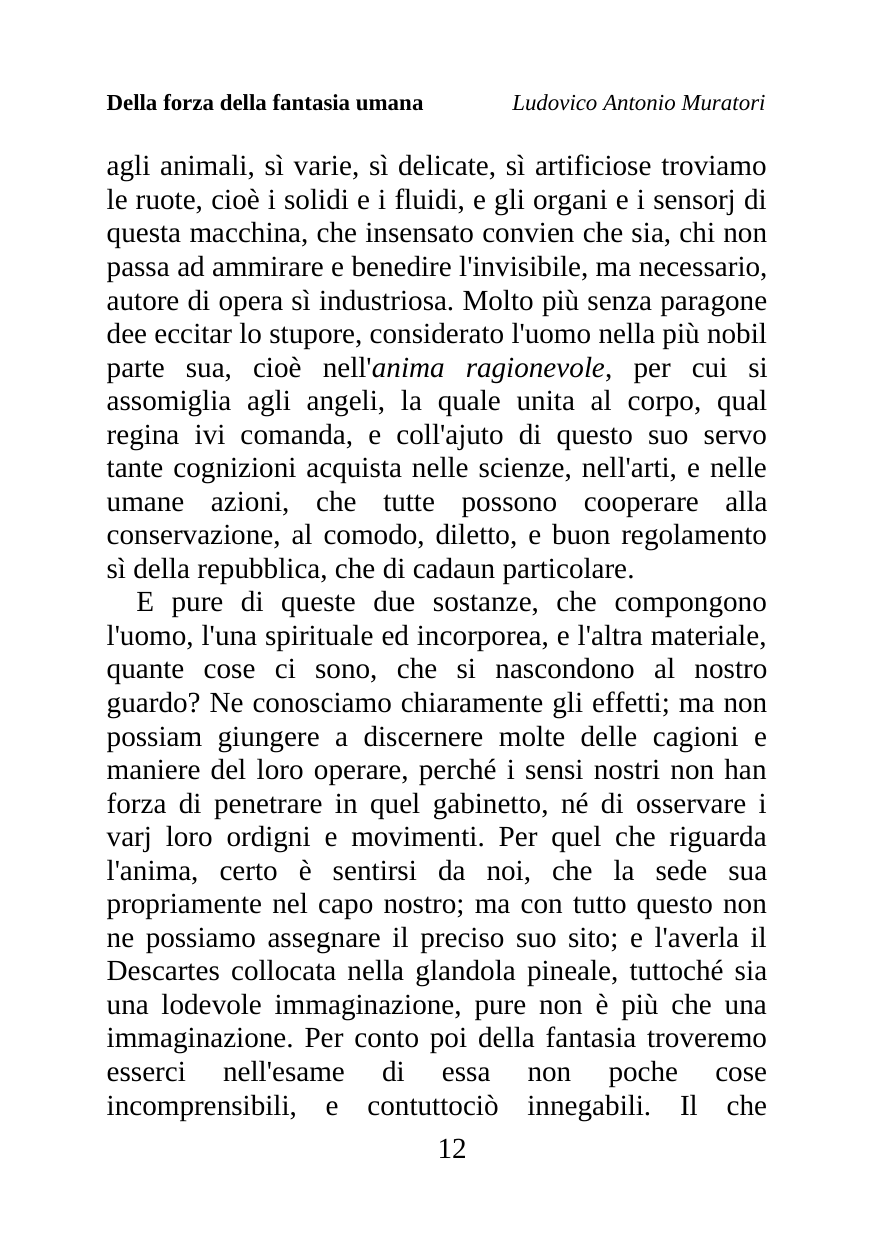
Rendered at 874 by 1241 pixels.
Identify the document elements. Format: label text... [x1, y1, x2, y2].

text agli animali, sì varie, sì delicate, sì artificiose troviamo le ruote, cioè i solidi e i fluidi, e gli organi e i sensorj di questa macchina, che insensato convien che sia, chi non passa ad ammirare e benedire l'invisibile, ma necessario, autore di opera sì industriosa. Molto più senza paragone dee eccitar lo stupore, considerato l'uomo nella più nobil parte sua, cioè nell'anima ragionevole, per cui si assomiglia agli angeli, la quale unita al corpo, qual regina ivi comanda, e coll'ajuto di questo suo servo tante cognizioni acquista nelle scienze, nell'arti, e nelle umane azioni, che tutte possono cooperare alla conservazione, al comodo, diletto, e buon regolamento sì della repubblica, che di cadaun particolare. [106, 148, 768, 584]
text E pure di queste due sostanze, che compongono l'uomo, l'una spirituale ed incorporea, e l'altra materiale, quante cose ci sono, che si nascondono al nostro guardo? Ne conosciamo chiaramente gli effetti; ma non possiam giungere a discernere molte delle cagioni e maniere del loro operare, perché i sensi nostri non han forza di penetrare in quel gabinetto, né di osservare i varj loro ordigni e movimenti. Per quel che riguarda l'anima, certo è sentirsi da noi, che la sede sua propriamente nel capo nostro; ma con tutto questo non ne possiamo assegnare il preciso suo sito; e l'averla il Descartes collocata nella glandola pineale, tuttoché sia una lodevole immaginazione, pure non è più che una immaginazione. Per conto poi della fantasia troveremo esserci nell'esame di essa non poche cose incomprensibili, e contuttociò innegabili. Il che [106, 584, 768, 1121]
